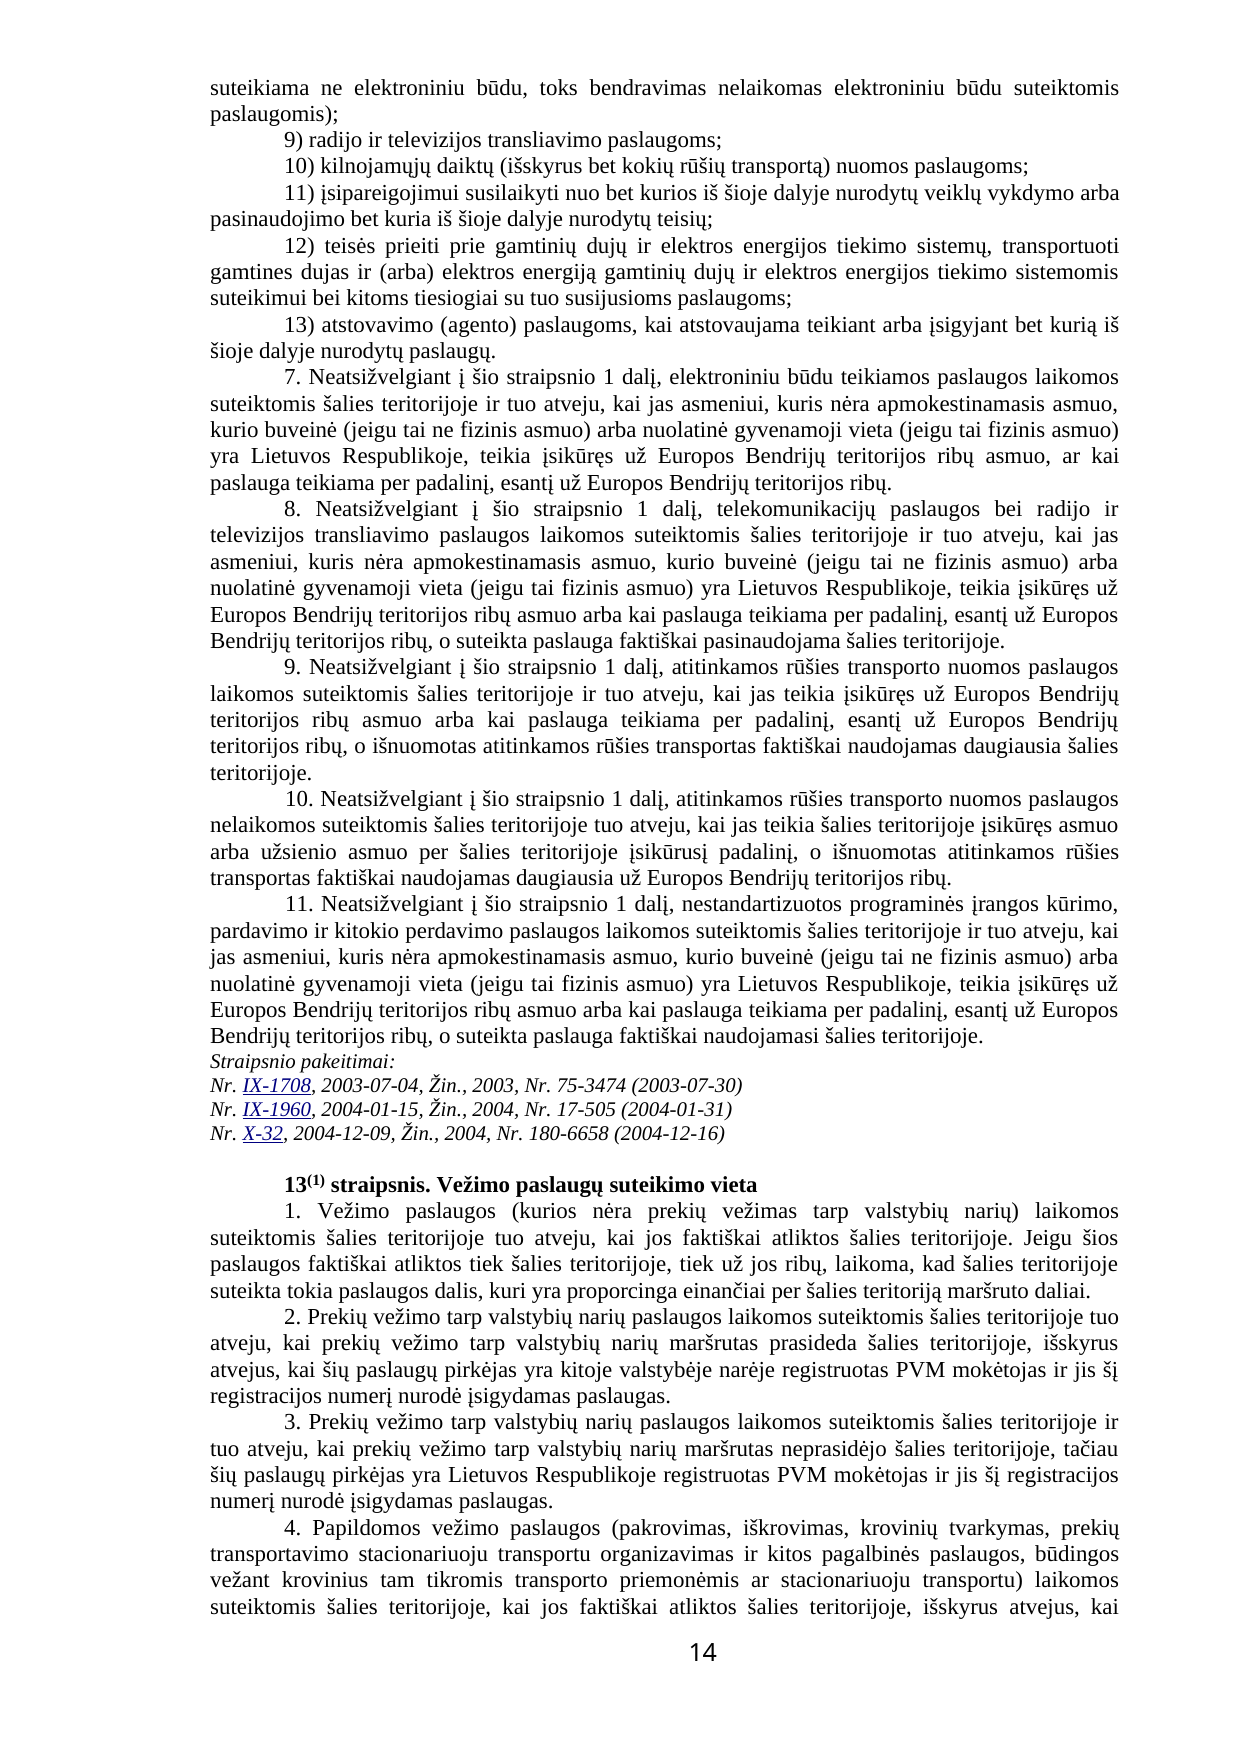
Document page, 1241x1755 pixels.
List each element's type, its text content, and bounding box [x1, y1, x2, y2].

text Nr. IX-1708, 2003-07-04, Žin., 2003, Nr. 75-3474 (2003-07-30) [210, 1073, 1120, 1097]
text 13(1) straipsnis. Vežimo paslaugų suteikimo vieta [210, 1171, 1120, 1198]
text 4. Papildomos vežimo paslaugos (pakrovimas, iškrovimas, krovinių tvarkymas, prekių transportavimo stacionariuoju transportu organizavimas ir kitos pagalbinės paslaugos, būdingos vežant krovinius tam tikromis transporto priemonėmis ar stacionariuoju transportu) laikomos suteiktomis šalies teritorijoje, kai jos faktiškai atliktos šalies teritorijoje, išskyrus atvejus, kai [210, 1514, 1120, 1619]
text 1. Vežimo paslaugos (kurios nėra prekių vežimas tarp valstybių narių) laikomos suteiktomis šalies teritorijoje tuo atveju, kai jos faktiškai atliktos šalies teritorijoje. Jeigu šios paslaugos faktiškai atliktos tiek šalies teritorijoje, tiek už jos ribų, laikoma, kad šalies teritorijoje suteikta tokia paslaugos dalis, kuri yra proporcinga einančiai per šalies teritoriją maršruto daliai. [210, 1198, 1120, 1303]
text Nr. X-32, 2004-12-09, Žin., 2004, Nr. 180-6658 (2004-12-16) [210, 1121, 1120, 1145]
text 10) kilnojamųjų daiktų (išskyrus bet kokių rūšių transportą) nuomos paslaugoms; [210, 153, 1120, 179]
text 12) teisės prieiti prie gamtinių dujų ir elektros energijos tiekimo sistemų, transportuoti gamtines dujas ir (arba) elektros energiją gamtinių dujų ir elektros energijos tiekimo sistemomis suteikimui bei kitoms tiesiogiai su tuo susijusioms paslaugoms; [210, 232, 1120, 311]
text 13) atstovavimo (agento) paslaugoms, kai atstovaujama teikiant arba įsigyjant bet kurią iš šioje dalyje nurodytų paslaugų. [210, 311, 1120, 363]
text 9. Neatsižvelgiant į šio straipsnio 1 dalį, atitinkamos rūšies transporto nuomos paslaugos laikomos suteiktomis šalies teritorijoje ir tuo atveju, kai jas teikia įsikūręs už Europos Bendrijų teritorijos ribų asmuo arba kai paslauga teikiama per padalinį, esantį už Europos Bendrijų teritorijos ribų, o išnuomotas atitinkamos rūšies transportas faktiškai naudojamas daugiausia šalies teritorijoje. [210, 653, 1120, 785]
text suteikiama ne elektroniniu būdu, toks bendravimas nelaikomas elektroniniu būdu suteiktomis paslaugomis); [210, 73, 1120, 126]
text 7. Neatsižvelgiant į šio straipsnio 1 dalį, elektroniniu būdu teikiamos paslaugos laikomos suteiktomis šalies teritorijoje ir tuo atveju, kai jas asmeniui, kuris nėra apmokestinamasis asmuo, kurio buveinė (jeigu tai ne fizinis asmuo) arba nuolatinė gyvenamoji vieta (jeigu tai fizinis asmuo) yra Lietuvos Respublikoje, teikia įsikūręs už Europos Bendrijų teritorijos ribų asmuo, ar kai paslauga teikiama per padalinį, esantį už Europos Bendrijų teritorijos ribų. [210, 363, 1120, 495]
text Nr. IX-1960, 2004-01-15, Žin., 2004, Nr. 17-505 (2004-01-31) [210, 1097, 1120, 1121]
text 11. Neatsižvelgiant į šio straipsnio 1 dalį, nestandartizuotos programinės įrangos kūrimo, pardavimo ir kitokio perdavimo paslaugos laikomos suteiktomis šalies teritorijoje ir tuo atveju, kai jas asmeniui, kuris nėra apmokestinamasis asmuo, kurio buveinė (jeigu tai ne fizinis asmuo) arba nuolatinė gyvenamoji vieta (jeigu tai fizinis asmuo) yra Lietuvos Respublikoje, teikia įsikūręs už Europos Bendrijų teritorijos ribų asmuo arba kai paslauga teikiama per padalinį, esantį už Europos Bendrijų teritorijos ribų, o suteikta paslauga faktiškai naudojamasi šalies teritorijoje. [210, 891, 1120, 1049]
text 2. Prekių vežimo tarp valstybių narių paslaugos laikomos suteiktomis šalies teritorijoje tuo atveju, kai prekių vežimo tarp valstybių narių maršrutas prasideda šalies teritorijoje, išskyrus atvejus, kai šių paslaugų pirkėjas yra kitoje valstybėje narėje registruotas PVM mokėtojas ir jis šį registracijos numerį nurodė įsigydamas paslaugas. [210, 1303, 1120, 1408]
text 3. Prekių vežimo tarp valstybių narių paslaugos laikomos suteiktomis šalies teritorijoje ir tuo atveju, kai prekių vežimo tarp valstybių narių maršrutas neprasidėjo šalies teritorijoje, tačiau šių paslaugų pirkėjas yra Lietuvos Respublikoje registruotas PVM mokėtojas ir jis šį registracijos numerį nurodė įsigydamas paslaugas. [210, 1408, 1120, 1514]
text 10. Neatsižvelgiant į šio straipsnio 1 dalį, atitinkamos rūšies transporto nuomos paslaugos nelaikomos suteiktomis šalies teritorijoje tuo atveju, kai jas teikia šalies teritorijoje įsikūręs asmuo arba užsienio asmuo per šalies teritorijoje įsikūrusį padalinį, o išnuomotas atitinkamos rūšies transportas faktiškai naudojamas daugiausia už Europos Bendrijų teritorijos ribų. [210, 785, 1120, 891]
text 8. Neatsižvelgiant į šio straipsnio 1 dalį, telekomunikacijų paslaugos bei radijo ir televizijos transliavimo paslaugos laikomos suteiktomis šalies teritorijoje ir tuo atveju, kai jas asmeniui, kuris nėra apmokestinamasis asmuo, kurio buveinė (jeigu tai ne fizinis asmuo) arba nuolatinė gyvenamoji vieta (jeigu tai fizinis asmuo) yra Lietuvos Respublikoje, teikia įsikūręs už Europos Bendrijų teritorijos ribų asmuo arba kai paslauga teikiama per padalinį, esantį už Europos Bendrijų teritorijos ribų, o suteikta paslauga faktiškai pasinaudojama šalies teritorijoje. [210, 495, 1120, 653]
text 11) įsipareigojimui susilaikyti nuo bet kurios iš šioje dalyje nurodytų veiklų vykdymo arba pasinaudojimo bet kuria iš šioje dalyje nurodytų teisių; [210, 179, 1120, 232]
text 9) radijo ir televizijos transliavimo paslaugoms; [210, 126, 1120, 153]
text Straipsnio pakeitimai: [210, 1049, 1120, 1073]
